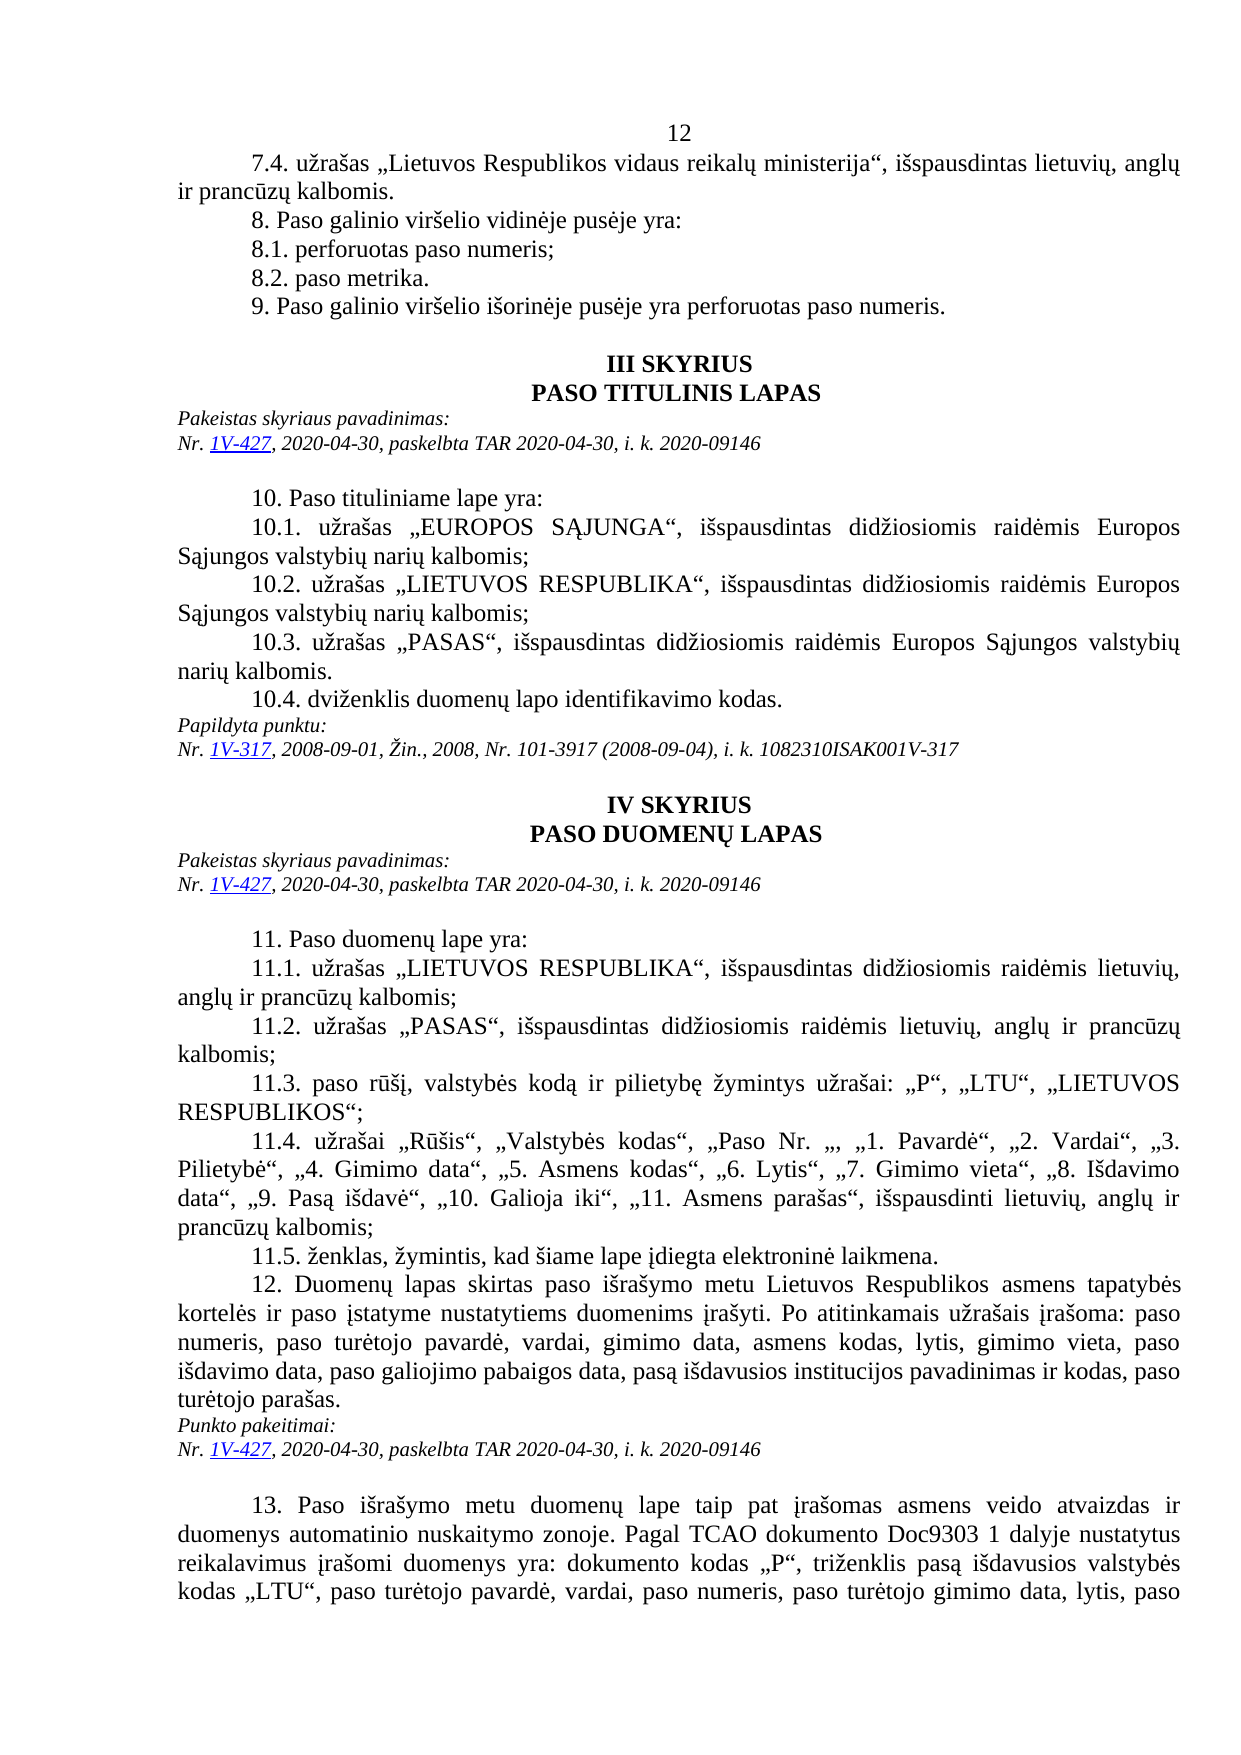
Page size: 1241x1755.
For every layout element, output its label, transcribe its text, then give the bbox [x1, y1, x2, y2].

text 10. Paso tituliniame lape yra: [177, 483, 1181, 512]
text Nr. 1V-427, 2020-04-30, paskelbta TAR 2020-04-30, i. k. 2020-09146 [177, 872, 1181, 896]
text Pakeistas skyriaus pavadinimas: [177, 406, 1181, 430]
text 10.3. užrašas „PASAS“, išspausdintas didžiosiomis raidėmis Europos Sąjungos valstybių narių kalbomis. [177, 627, 1181, 684]
text 11.3. paso rūšį, valstybės kodą ir pilietybę žymintys užrašai: „P“, „LTU“, „LIETUVOS RESPUBLIKOS“; [177, 1068, 1181, 1126]
text 11.4. užrašai „Rūšis“, „Valstybės kodas“, „Paso Nr. „, „1. Pavardė“, „2. Vardai“, „3. Pilietybė“, „4. Gimimo data“, „5. Asmens kodas“, „6. Lytis“, „7. Gimimo vieta“, „8. Išdavimo data“, „9. Pasą išdavė“, „10. Galioja iki“, „11. Asmens parašas“, išspausdinti lietuvių, anglų ir prancūzų kalbomis; [177, 1126, 1181, 1241]
text 11.5. ženklas, žymintis, kad šiame lape įdiegta elektroninė laikmena. [177, 1241, 1181, 1269]
text 8.2. paso metrika. [177, 263, 1181, 291]
text 8. Paso galinio viršelio vidinėje pusėje yra: [177, 205, 1181, 234]
text 13. Paso išrašymo metu duomenų lape taip pat įrašomas asmens veido atvaizdas ir duomenys automatinio nuskaitymo zonoje. Pagal TCAO dokumento Doc9303 1 dalyje nustatytus reikalavimus įrašomi duomenys yra: dokumento kodas „P“, triženklis pasą išdavusios valstybės kodas „LTU“, paso turėtojo pavardė, vardai, paso numeris, paso turėtojo gimimo data, lytis, paso [177, 1490, 1181, 1605]
text 12. Duomenų lapas skirtas paso išrašymo metu Lietuvos Respublikos asmens tapatybės kortelės ir paso įstatyme nustatytiems duomenims įrašyti. Po atitinkamais užrašais įrašoma: paso numeris, paso turėtojo pavardė, vardai, gimimo data, asmens kodas, lytis, gimimo vieta, paso išdavimo data, paso galiojimo pabaigos data, pasą išdavusios institucijos pavadinimas ir kodas, paso turėtojo parašas. [177, 1269, 1181, 1413]
text Nr. 1V-427, 2020-04-30, paskelbta TAR 2020-04-30, i. k. 2020-09146 [177, 1437, 1181, 1461]
text Pakeistas skyriaus pavadinimas: [177, 848, 1181, 872]
text 10.2. užrašas „LIETUVOS RESPUBLIKA“, išspausdintas didžiosiomis raidėmis Europos Sąjungos valstybių narių kalbomis; [177, 569, 1181, 627]
text 11.2. užrašas „PASAS“, išspausdintas didžiosiomis raidėmis lietuvių, anglų ir prancūzų kalbomis; [177, 1011, 1181, 1068]
text Papildyta punktu: [177, 713, 1181, 737]
text III SKYRIUS [177, 349, 1181, 378]
text IV SKYRIUS [177, 790, 1181, 819]
text 11.1. užrašas „LIETUVOS RESPUBLIKA“, išspausdintas didžiosiomis raidėmis lietuvių, anglų ir prancūzų kalbomis; [177, 953, 1181, 1011]
text PASO TITULINIS LAPAS [177, 378, 1181, 406]
text PASO DUOMENŲ LAPAS [177, 819, 1181, 848]
text 9. Paso galinio viršelio išorinėje pusėje yra perforuotas paso numeris. [177, 291, 1181, 320]
text 10.1. užrašas „EUROPOS SĄJUNGA“, išspausdintas didžiosiomis raidėmis Europos Sąjungos valstybių narių kalbomis; [177, 512, 1181, 569]
text 8.1. perforuotas paso numeris; [177, 234, 1181, 263]
text Nr. 1V-317, 2008-09-01, Žin., 2008, Nr. 101-3917 (2008-09-04), i. k. 1082310ISAK001V-317 [177, 737, 1181, 761]
text 10.4. dviženklis duomenų lapo identifikavimo kodas. [177, 684, 1181, 713]
text Nr. 1V-427, 2020-04-30, paskelbta TAR 2020-04-30, i. k. 2020-09146 [177, 430, 1181, 454]
text 11. Paso duomenų lape yra: [177, 924, 1181, 953]
text Punkto pakeitimai: [177, 1413, 1181, 1437]
text 7.4. užrašas „Lietuvos Respublikos vidaus reikalų ministerija“, išspausdintas lietuvių, anglų ir prancūzų kalbomis. [177, 148, 1181, 205]
